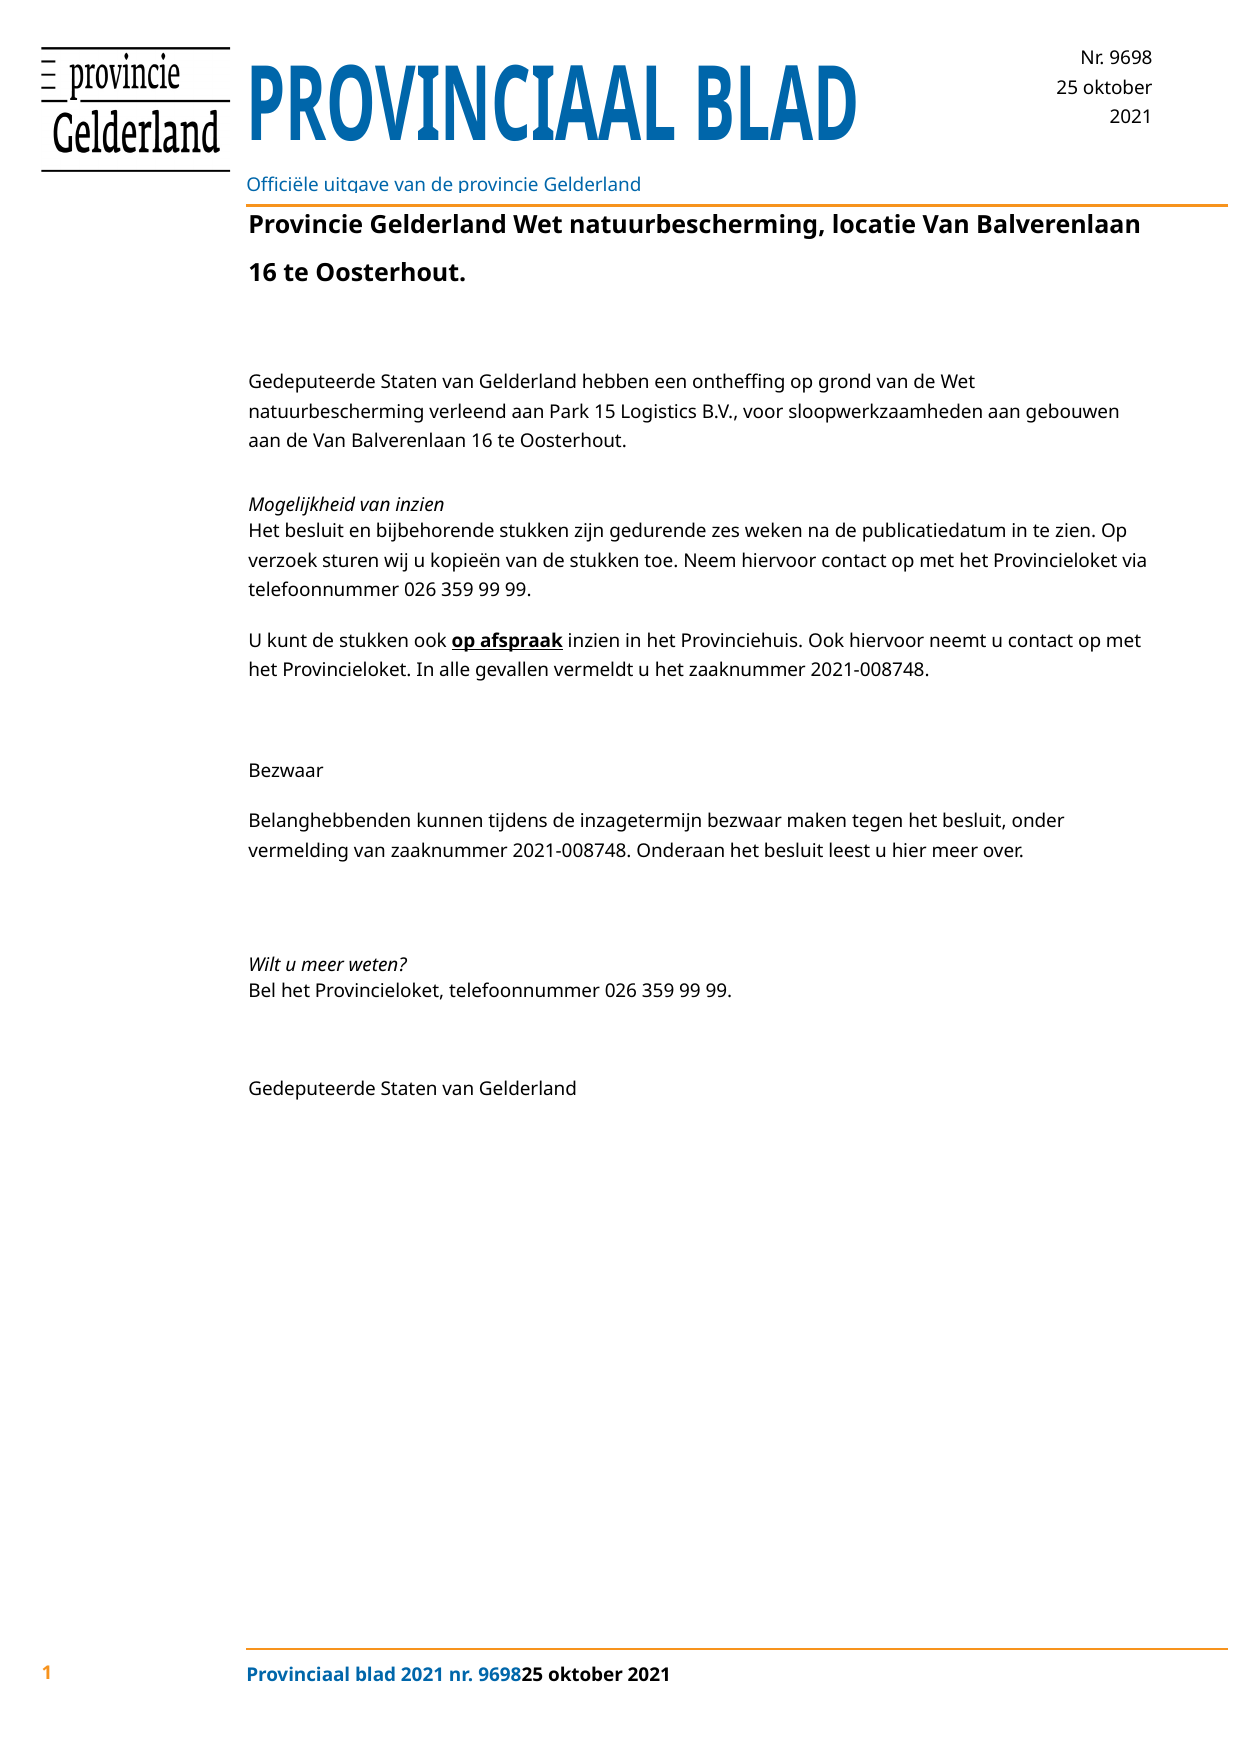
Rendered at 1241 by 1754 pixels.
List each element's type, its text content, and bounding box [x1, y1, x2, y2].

text Belanghebbenden kunnen tijdens de inzagetermijn bezwaar maken tegen het besluit, onder vermelding van zaaknummer 2021-008748. Onderaan het besluit leest u hier meer over. [248, 808, 1152, 863]
text U kunt de stukken ook op afspraak inzien in het Provinciehuis. Ook hiervoor neemt u contact op met het Provincieloket. In alle gevallen vermeldt u het zaaknummer 2021-008748. [248, 627, 1152, 682]
text Mogelijkheid van inzien [248, 491, 1152, 517]
text Gedeputeerde Staten van Gelderland hebben een ontheffing op grond van de Wet natuurbescherming verleend aan Park 15 Logistics B.V., voor sloopwerkzaamheden aan gebouwen aan de Van Balverenlaan 16 te Oosterhout. [248, 368, 1152, 453]
text Provincie Gelderland Wet natuurbescherming, locatie Van Balverenlaan 16 te Oosterhout. [248, 207, 1152, 288]
text Bezwaar [248, 757, 1152, 783]
text Wilt u meer weten? [248, 952, 1152, 977]
text Het besluit en bijbehorende stukken zijn gedurende zes weken na de publicatiedatum in te zien. Op verzoek sturen wij u kopieën van de stukken toe. Neem hiervoor contact op met het Provincieloket via telefoonnummer 026 359 99 99. [248, 517, 1152, 602]
text Gedeputeerde Staten van Gelderland [248, 1076, 1152, 1101]
text Bel het Provincieloket, telefoonnummer 026 359 99 99. [248, 977, 1152, 1003]
picture [41, 47, 231, 172]
